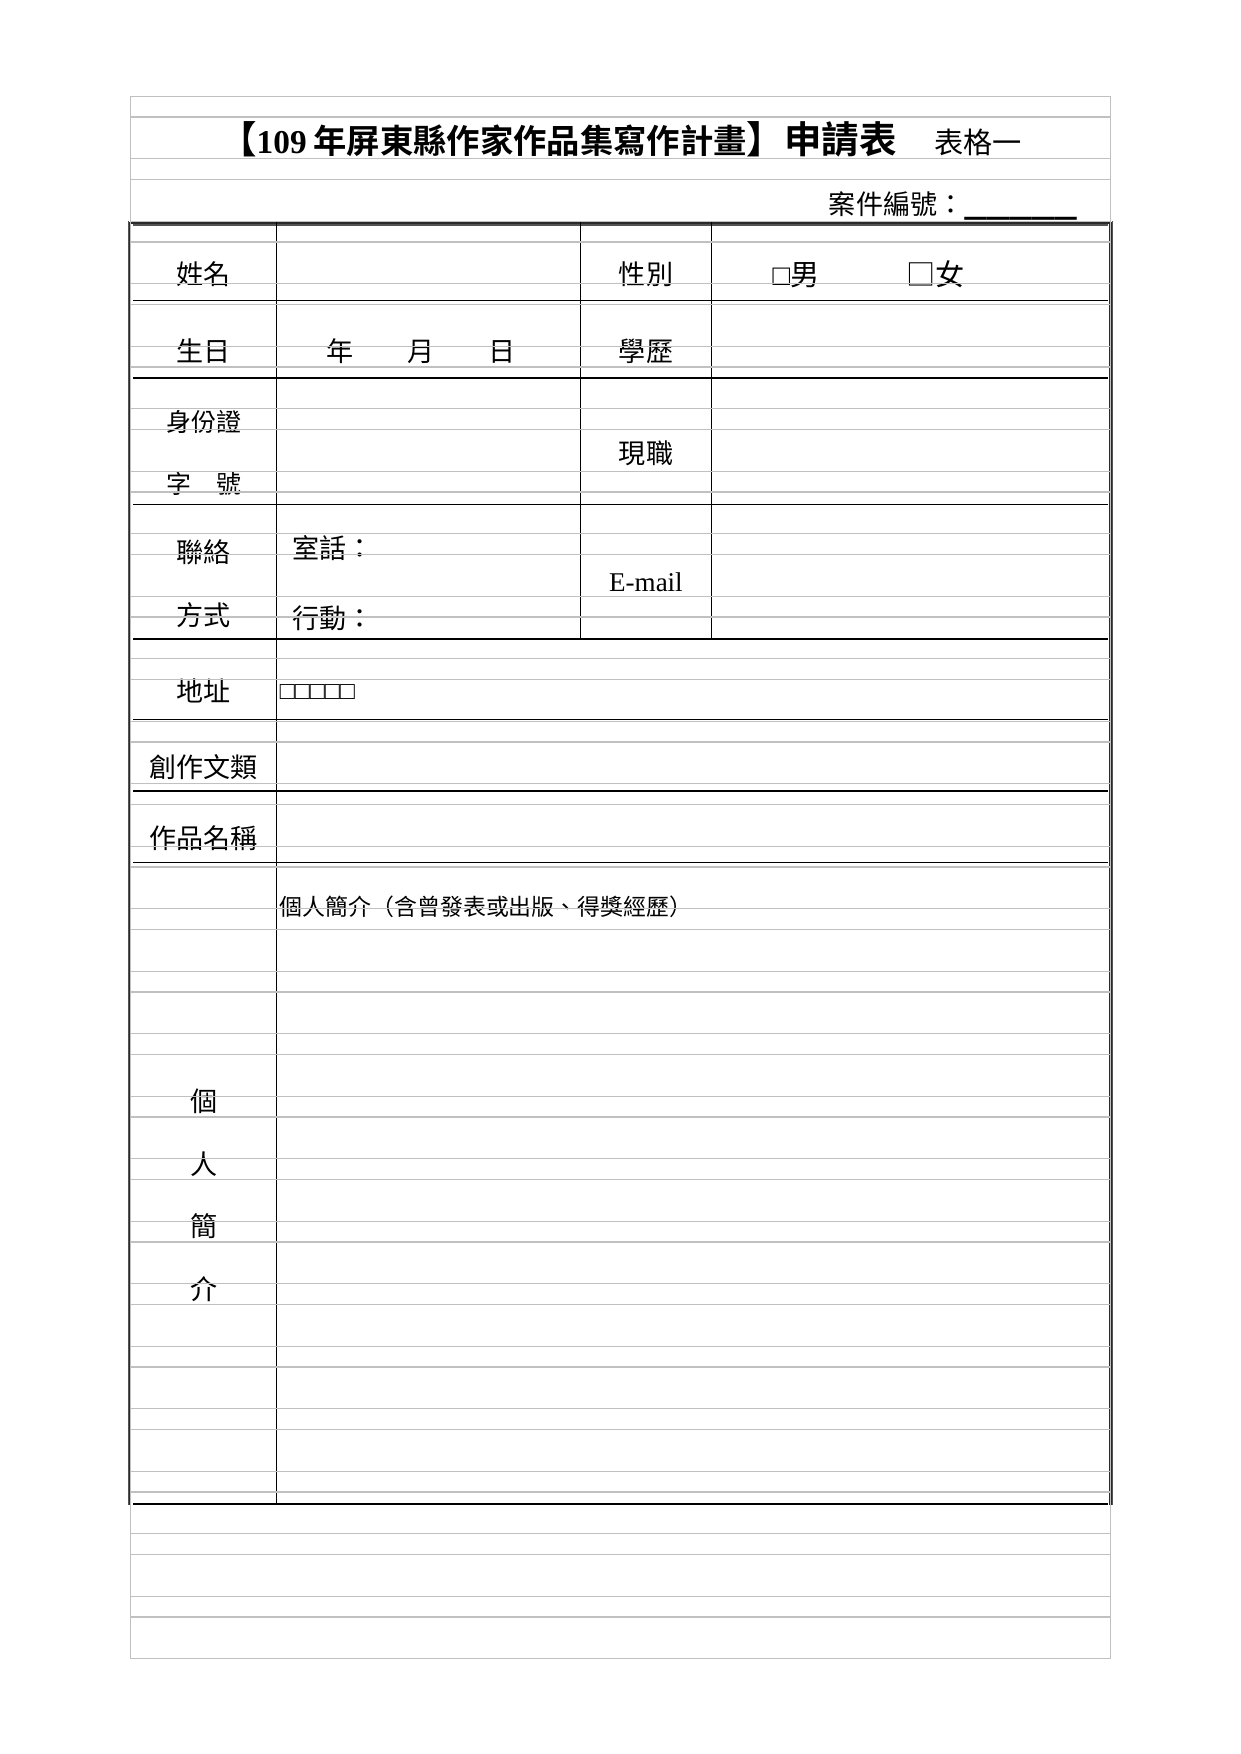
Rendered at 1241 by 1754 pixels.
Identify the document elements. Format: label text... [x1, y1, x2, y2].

table_cell 生日 [210, 351, 223, 359]
table_cell E-mail [581, 555, 711, 596]
table_cell 個 人 簡 介 [133, 1159, 276, 1179]
table_cell □男 □女 [773, 269, 788, 283]
table_cell [277, 243, 580, 283]
table_cell 性別 [650, 264, 657, 270]
table_cell 姓名 [211, 266, 220, 272]
table_cell 姓名 [180, 269, 185, 277]
table_cell 性別 [581, 243, 711, 283]
table_cell [277, 493, 580, 504]
table_cell 個 人 簡 介 [201, 1097, 213, 1110]
table_cell 室話： 行動： [277, 555, 580, 596]
table_cell [133, 640, 276, 658]
table_cell 室話： 行動： [277, 597, 580, 616]
table_cell □男 □女 [712, 226, 1108, 241]
table_cell 年 月 日 [495, 351, 508, 359]
table_cell [581, 505, 711, 533]
table_cell 生日 [133, 368, 276, 377]
text [131, 97, 1110, 116]
table_cell [277, 805, 1108, 846]
table_cell [581, 379, 711, 408]
table_cell 身份證 字 號 [133, 472, 232, 491]
table_cell [277, 379, 580, 408]
table_cell [581, 493, 711, 504]
table_header [131, 159, 580, 179]
table_cell 個人簡介（含曾發表或出版、得獎經歷） [277, 1159, 1108, 1179]
table_cell [277, 284, 580, 299]
table_cell 個人簡介（含曾發表或出版、得獎經歷） [277, 1034, 1108, 1054]
table_cell 姓名 [133, 226, 276, 241]
table_cell [277, 640, 1108, 658]
table_cell 個 人 簡 介 [133, 1118, 276, 1158]
table_cell [712, 472, 1108, 491]
table_cell 室話： 行動： [277, 505, 580, 533]
table_cell 個人簡介（含曾發表或出版、得獎經歷） [277, 1222, 1108, 1241]
table_cell 年 月 日 [277, 368, 580, 377]
table_cell [277, 784, 1108, 790]
table_cell 個人簡介（含曾發表或出版、得獎經歷） [277, 1180, 1108, 1221]
table_cell 現職 [581, 430, 711, 471]
table_cell 個人簡介（含曾發表或出版、得獎經歷） [277, 1284, 1108, 1304]
table_cell 個人簡介（含曾發表或出版、得獎經歷） [277, 868, 1108, 908]
table_cell 聯絡 方式 [133, 534, 276, 554]
table_cell 身份證 字 號 [133, 493, 276, 504]
table_cell 年 月 日 [277, 305, 580, 346]
table_header 案件編號：_____ [580, 180, 1110, 221]
table_cell 個 人 簡 介 [133, 1055, 276, 1096]
table_cell 個 人 簡 介 [133, 1097, 276, 1116]
text 【109年屏東縣作家作品集寫作計畫】申請表 表格一 [131, 118, 1110, 158]
table_cell 聯絡 方式 [133, 597, 276, 616]
table_cell 姓名 [133, 284, 276, 299]
table_cell 個人簡介（含曾發表或出版、得獎經歷） [277, 1409, 1108, 1429]
table_cell □男 □女 [910, 263, 931, 283]
table_cell 個 人 簡 介 [133, 1430, 276, 1471]
table_cell 姓名 [133, 243, 276, 283]
table_cell 個人簡介（含曾發表或出版、得獎經歷） [277, 1305, 1108, 1346]
table_cell 個 人 簡 介 [133, 1222, 276, 1241]
table_cell 個 人 簡 介 [133, 1409, 276, 1429]
table_cell [133, 722, 276, 741]
table_cell 個 人 簡 介 [133, 930, 276, 971]
table_cell 學歷 [581, 347, 711, 366]
table_cell [133, 784, 276, 790]
table_cell 個人簡介（含曾發表或出版、得獎經歷） [277, 1430, 1108, 1471]
table_cell 室話： 行動： [277, 534, 580, 554]
table_cell [133, 659, 276, 679]
table_cell 創作文類 [133, 743, 276, 783]
table_cell 身份證 字 號 [228, 472, 276, 491]
table_cell 年 月 日 [277, 347, 580, 366]
table_cell 聯絡 方式 [133, 555, 276, 596]
table_cell 姓名 [214, 277, 225, 283]
table_cell [277, 847, 1108, 862]
table_cell 作品名稱 [133, 792, 276, 804]
table_cell 個人簡介（含曾發表或出版、得獎經歷） [277, 1243, 1108, 1283]
table_cell 作品名稱 [133, 805, 276, 846]
table_cell 室話： 行動： [277, 618, 580, 638]
table_cell [712, 597, 1108, 616]
table_cell 性別 [581, 226, 711, 241]
table_cell 個 人 簡 介 [133, 972, 276, 991]
table_cell 個 人 簡 介 [133, 1180, 276, 1221]
table_cell 個 人 簡 介 [133, 1284, 276, 1304]
table_cell 學歷 [581, 305, 711, 346]
table_cell [712, 534, 1108, 554]
table_header [131, 180, 580, 221]
table_cell [712, 409, 1108, 429]
table_cell 生日 [133, 347, 276, 366]
table_cell □男 □女 [712, 243, 1108, 283]
table_cell 學歷 [581, 368, 711, 377]
table_cell 身份證 字 號 [133, 409, 276, 429]
table_cell [712, 347, 1108, 366]
table_cell 聯絡 方式 [133, 618, 276, 638]
table_cell 個人簡介（含曾發表或出版、得獎經歷） [277, 930, 1108, 971]
table_cell 個 人 簡 介 [133, 1034, 276, 1054]
table_header [580, 159, 1110, 179]
table_cell 個人簡介（含曾發表或出版、得獎經歷） [277, 972, 1108, 991]
table_cell [581, 597, 711, 616]
table_cell 身份證 字 號 [133, 379, 276, 408]
table_cell 個 人 簡 介 [133, 1305, 276, 1346]
table_cell [712, 368, 1108, 377]
table_cell 個 人 簡 介 [133, 1347, 276, 1366]
table_cell □□□□□ [277, 680, 1108, 719]
table_cell 個人簡介（含曾發表或出版、得獎經歷） [277, 909, 1108, 929]
table_cell [712, 379, 1108, 408]
table_cell [712, 505, 1108, 533]
table_cell [712, 493, 1108, 504]
table_cell [277, 226, 580, 241]
table_cell 個 人 簡 介 [133, 1368, 276, 1408]
table_cell 個人簡介（含曾發表或出版、得獎經歷） [277, 1118, 1108, 1158]
table_cell [581, 618, 711, 638]
table_cell 個人簡介（含曾發表或出版、得獎經歷） [277, 1347, 1108, 1366]
table_cell 地址 [133, 680, 276, 719]
table_cell [712, 555, 1108, 596]
table_cell [277, 409, 580, 429]
table_cell [277, 659, 1108, 679]
table_cell 個 人 簡 介 [133, 868, 276, 908]
table_cell 作品名稱 [133, 847, 276, 862]
table_cell [277, 792, 1108, 804]
table_cell □男 □女 [712, 284, 1108, 299]
table_cell [277, 722, 1108, 741]
table_cell 個人簡介（含曾發表或出版、得獎經歷） [277, 1493, 1108, 1503]
table_cell 身份證 字 號 [133, 430, 276, 471]
table_cell [277, 430, 580, 471]
table_cell 個 人 簡 介 [133, 993, 276, 1033]
table_cell [712, 618, 1108, 638]
table_cell 生日 [133, 305, 276, 346]
table_cell 性別 [625, 268, 635, 283]
table_cell [581, 534, 711, 554]
table_cell 個人簡介（含曾發表或出版、得獎經歷） [277, 1097, 1108, 1116]
table_cell 性別 [581, 284, 711, 299]
table_cell [277, 472, 580, 491]
table_cell 個人簡介（含曾發表或出版、得獎經歷） [277, 993, 1108, 1033]
table_cell [277, 743, 1108, 783]
table_cell 聯絡 方式 [133, 505, 276, 533]
table_cell 個 人 簡 介 [133, 909, 276, 929]
table_cell 個人簡介（含曾發表或出版、得獎經歷） [277, 1055, 1108, 1096]
table_cell 個人簡介（含曾發表或出版、得獎經歷） [277, 1472, 1108, 1491]
table_cell 個 人 簡 介 [133, 1243, 276, 1283]
table_cell 性別 [651, 276, 657, 283]
table_cell 個人簡介（含曾發表或出版、得獎經歷） [277, 1368, 1108, 1408]
table_cell [712, 430, 1108, 471]
table_cell 生日 [210, 342, 223, 346]
table_cell 個 人 簡 介 [133, 1493, 276, 1503]
table_cell [712, 305, 1108, 346]
table_cell [581, 472, 711, 491]
table_cell 個 人 簡 介 [133, 1472, 276, 1491]
table_cell [581, 409, 711, 429]
